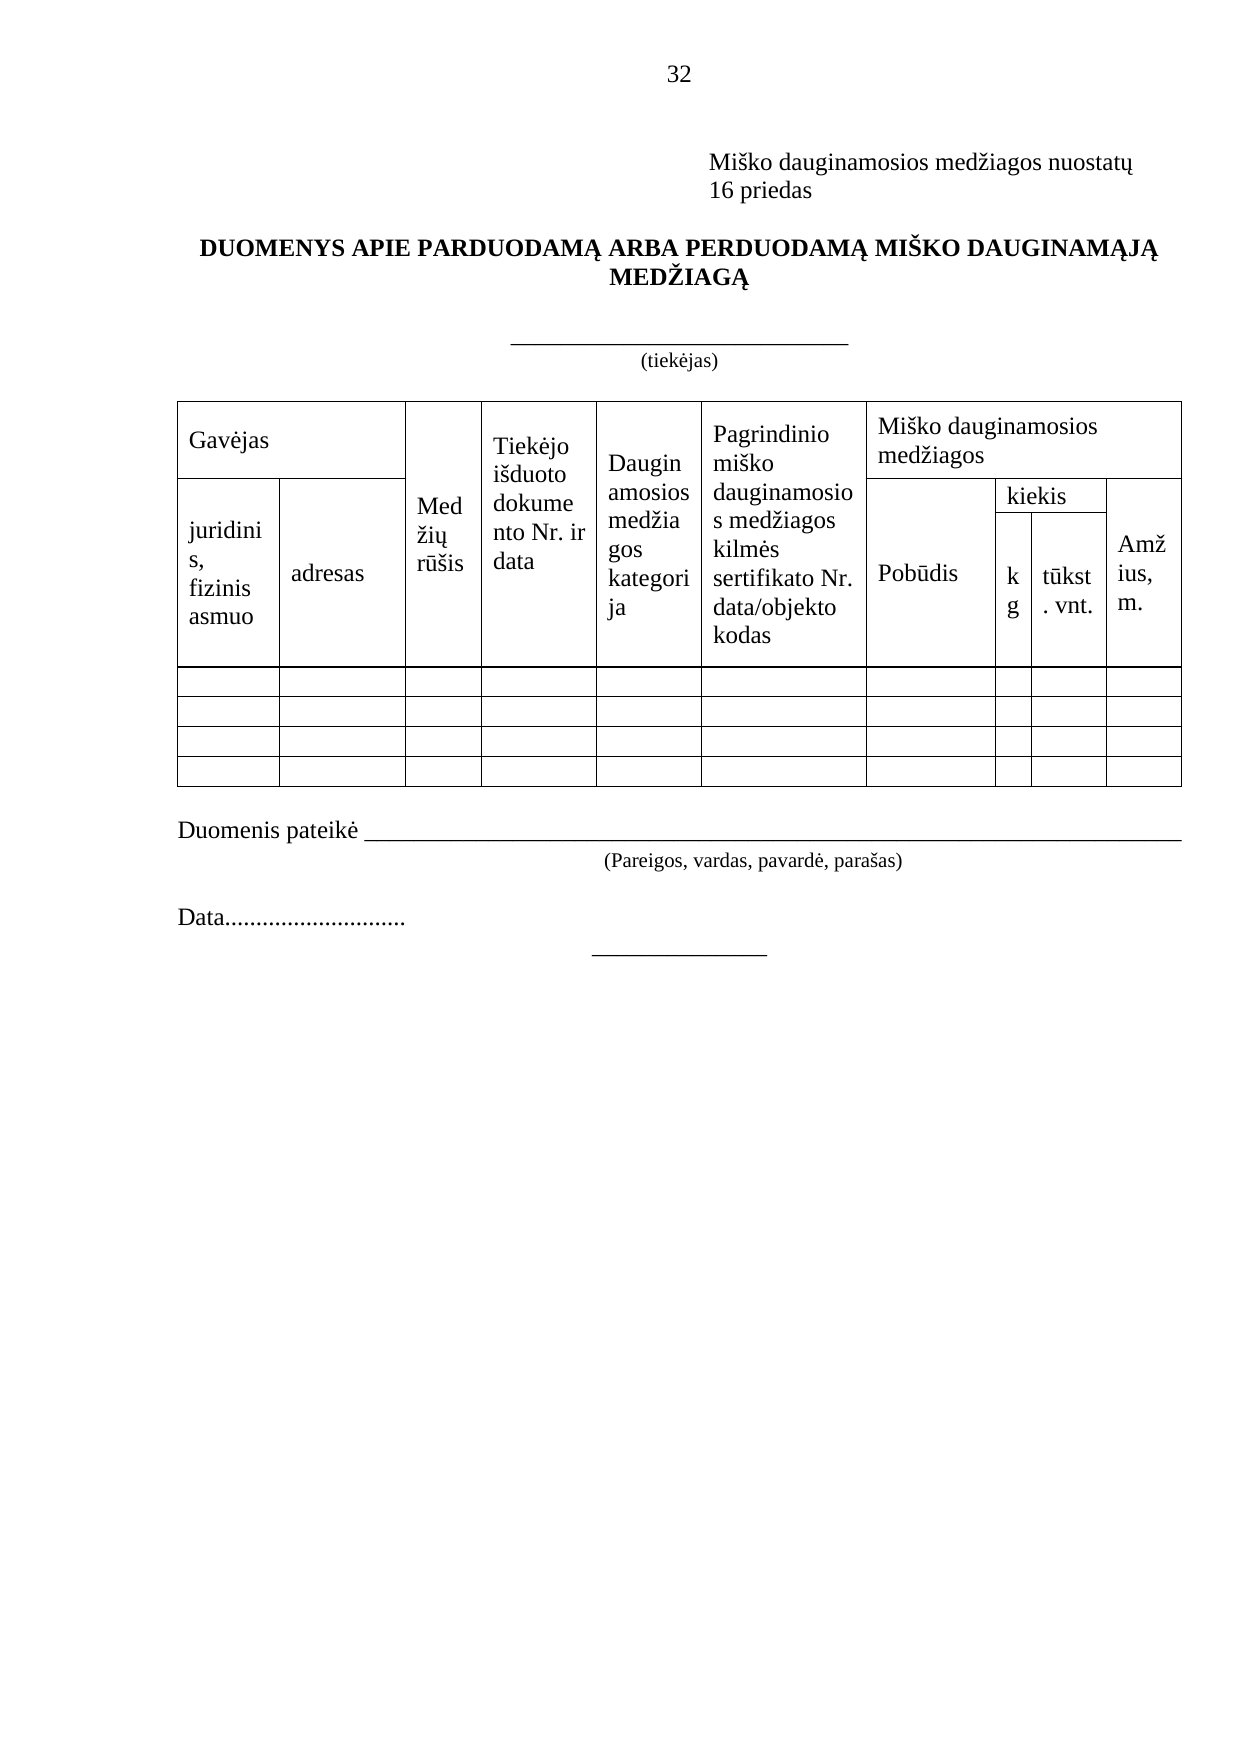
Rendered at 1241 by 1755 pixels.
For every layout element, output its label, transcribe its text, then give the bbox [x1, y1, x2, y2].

table_header Dauginamosios medžiagos kategorija [597, 402, 701, 666]
table_cell [702, 697, 866, 726]
table_cell [1032, 668, 1106, 696]
text Data............................. [177, 902, 1181, 930]
table_cell [1107, 727, 1181, 756]
table_header Miško dauginamosios medžiagos [867, 402, 1181, 478]
table_cell [280, 668, 405, 696]
table_header Medžių rūšis [406, 402, 481, 666]
table_cell [178, 668, 279, 696]
table_cell [702, 668, 866, 696]
table_cell tūkst. vnt. [1032, 513, 1106, 666]
table_cell [482, 757, 596, 786]
table_cell kiekis [996, 479, 1106, 512]
table_cell [1032, 757, 1106, 786]
text Duomenis pateikė [177, 815, 1181, 844]
table_cell Pobūdis [867, 479, 995, 666]
table_cell [482, 697, 596, 726]
text ______________ [177, 930, 1181, 959]
table_cell [280, 727, 405, 756]
table_header Pagrindinio miško dauginamosios medžiagos kilmės sertifikato Nr. data/objekto kodas [702, 402, 866, 666]
table_cell [406, 668, 481, 696]
table_header Gavėjas [178, 402, 405, 478]
table_cell [178, 727, 279, 756]
table_cell [702, 757, 866, 786]
table_cell [597, 727, 701, 756]
table_cell [996, 697, 1031, 726]
table_cell [1032, 697, 1106, 726]
table_cell [280, 757, 405, 786]
text (Pareigos, vardas, pavardė, parašas) [177, 844, 1181, 873]
table_cell Amžius, m. [1107, 479, 1181, 666]
table_cell [406, 697, 481, 726]
table_cell [597, 757, 701, 786]
table_cell [867, 727, 995, 756]
table_cell [482, 668, 596, 696]
text Miško dauginamosios medžiagos nuostatų [177, 147, 1181, 176]
table_cell [1107, 668, 1181, 696]
table_cell [1107, 697, 1181, 726]
table_cell [597, 668, 701, 696]
table_cell kg [996, 513, 1031, 666]
text ___________________________ [177, 319, 1181, 348]
table_cell [867, 757, 995, 786]
table_cell juridinis, fizinis asmuo [178, 479, 279, 666]
table_header Tiekėjo išduoto dokumento Nr. ir data [482, 402, 596, 666]
table_cell [406, 727, 481, 756]
table_cell [178, 757, 279, 786]
table_cell adresas [280, 479, 405, 666]
table_cell [482, 727, 596, 756]
table_cell [178, 697, 279, 726]
table_cell [1107, 757, 1181, 786]
table_cell [597, 697, 701, 726]
text (tiekėjas) [177, 348, 1181, 372]
text DUOMENYS APIE PARDUODAMĄ ARBA PERDUODAMĄ MIŠKO DAUGINAMĄJĄ MEDŽIAGĄ [177, 233, 1181, 291]
table_cell [996, 757, 1031, 786]
text 16 priedas [177, 176, 1181, 204]
table_cell [280, 697, 405, 726]
table_cell [867, 668, 995, 696]
table_cell [996, 727, 1031, 756]
table_cell [406, 757, 481, 786]
table_cell [702, 727, 866, 756]
table_cell [996, 668, 1031, 696]
table_cell [867, 697, 995, 726]
table_cell [1032, 727, 1106, 756]
